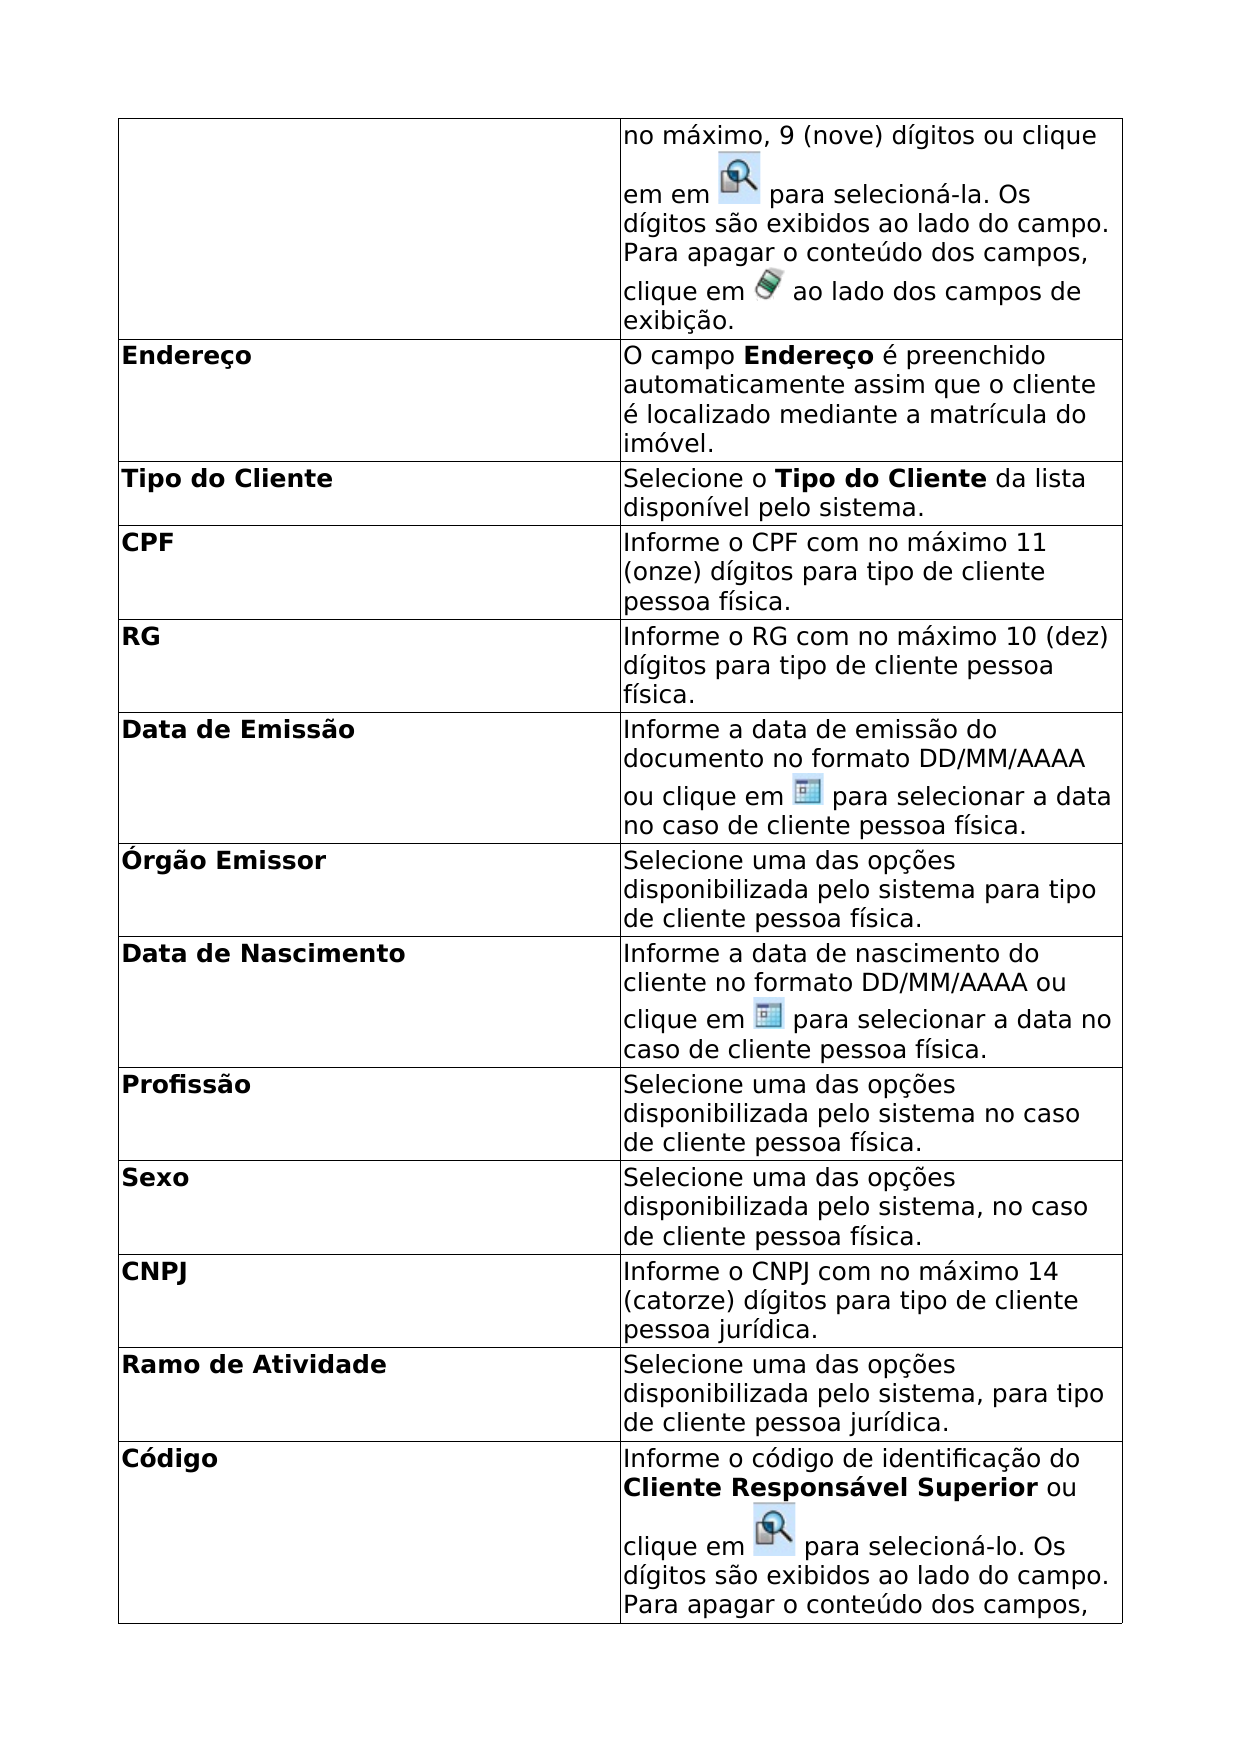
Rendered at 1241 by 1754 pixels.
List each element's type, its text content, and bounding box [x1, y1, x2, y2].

table_cell [119, 119, 620, 338]
table_cell Código [119, 1442, 620, 1622]
table_cell Endereço [119, 340, 620, 461]
table_cell Informe o CNPJ com no máximo 14 (catorze) dígitos para tipo de cliente pessoa jurídica. [621, 1255, 1122, 1347]
table_cell Informe o RG com no máximo 10 (dez) dígitos para tipo de cliente pessoa física. [621, 620, 1122, 712]
table_cell Ramo de Atividade [119, 1348, 620, 1441]
table_cell CNPJ [119, 1255, 620, 1347]
table_cell Órgão Emissor [119, 844, 620, 936]
table_cell Selecione uma das opções disponibilizada pelo sistema no caso de cliente pessoa física. [621, 1068, 1122, 1160]
table_cell Informe a data de nascimento do cliente no formato DD/MM/AAAA ou clique em para selecionar a data no caso de cliente pessoa física. [621, 937, 1122, 1067]
table_cell Profissão [119, 1068, 620, 1160]
table_cell CPF [119, 526, 620, 619]
table_cell Tipo do Cliente [119, 462, 620, 525]
picture [753, 267, 785, 301]
table_cell Selecione uma das opções disponibilizada pelo sistema, no caso de cliente pessoa física. [621, 1161, 1122, 1254]
table_cell Informe a data de emissão do documento no formato DD/MM/AAAA ou clique em para selecionar a data no caso de cliente pessoa física. [621, 713, 1122, 843]
picture [718, 150, 761, 204]
table_cell Informe o código de identificação do Cliente Responsável Superior ou clique em para selecioná-lo. Os dígitos são exibidos ao lado do campo. Para apagar o conteúdo dos campos, [621, 1442, 1122, 1622]
picture [753, 997, 785, 1029]
table_cell Data de Nascimento [119, 937, 620, 1067]
table_cell Selecione uma das opções disponibilizada pelo sistema, para tipo de cliente pessoa jurídica. [621, 1348, 1122, 1441]
table_cell Sexo [119, 1161, 620, 1254]
picture [753, 1502, 796, 1556]
table_cell Selecione o Tipo do Cliente da lista disponível pelo sistema. [621, 462, 1122, 525]
table_cell O campo Endereço é preenchido automaticamente assim que o cliente é localizado mediante a matrícula do imóvel. [621, 340, 1122, 461]
table_cell Data de Emissão [119, 713, 620, 843]
picture [792, 773, 824, 805]
table_cell Selecione uma das opções disponibilizada pelo sistema para tipo de cliente pessoa física. [621, 844, 1122, 936]
table_cell RG [119, 620, 620, 712]
table_cell no máximo, 9 (nove) dígitos ou clique em em para selecioná-la. Os dígitos são exibidos ao lado do campo. Para apagar o conteúdo dos campos, clique em ao lado dos campos de exibição. [621, 119, 1122, 338]
table_cell Informe o CPF com no máximo 11 (onze) dígitos para tipo de cliente pessoa física. [621, 526, 1122, 619]
